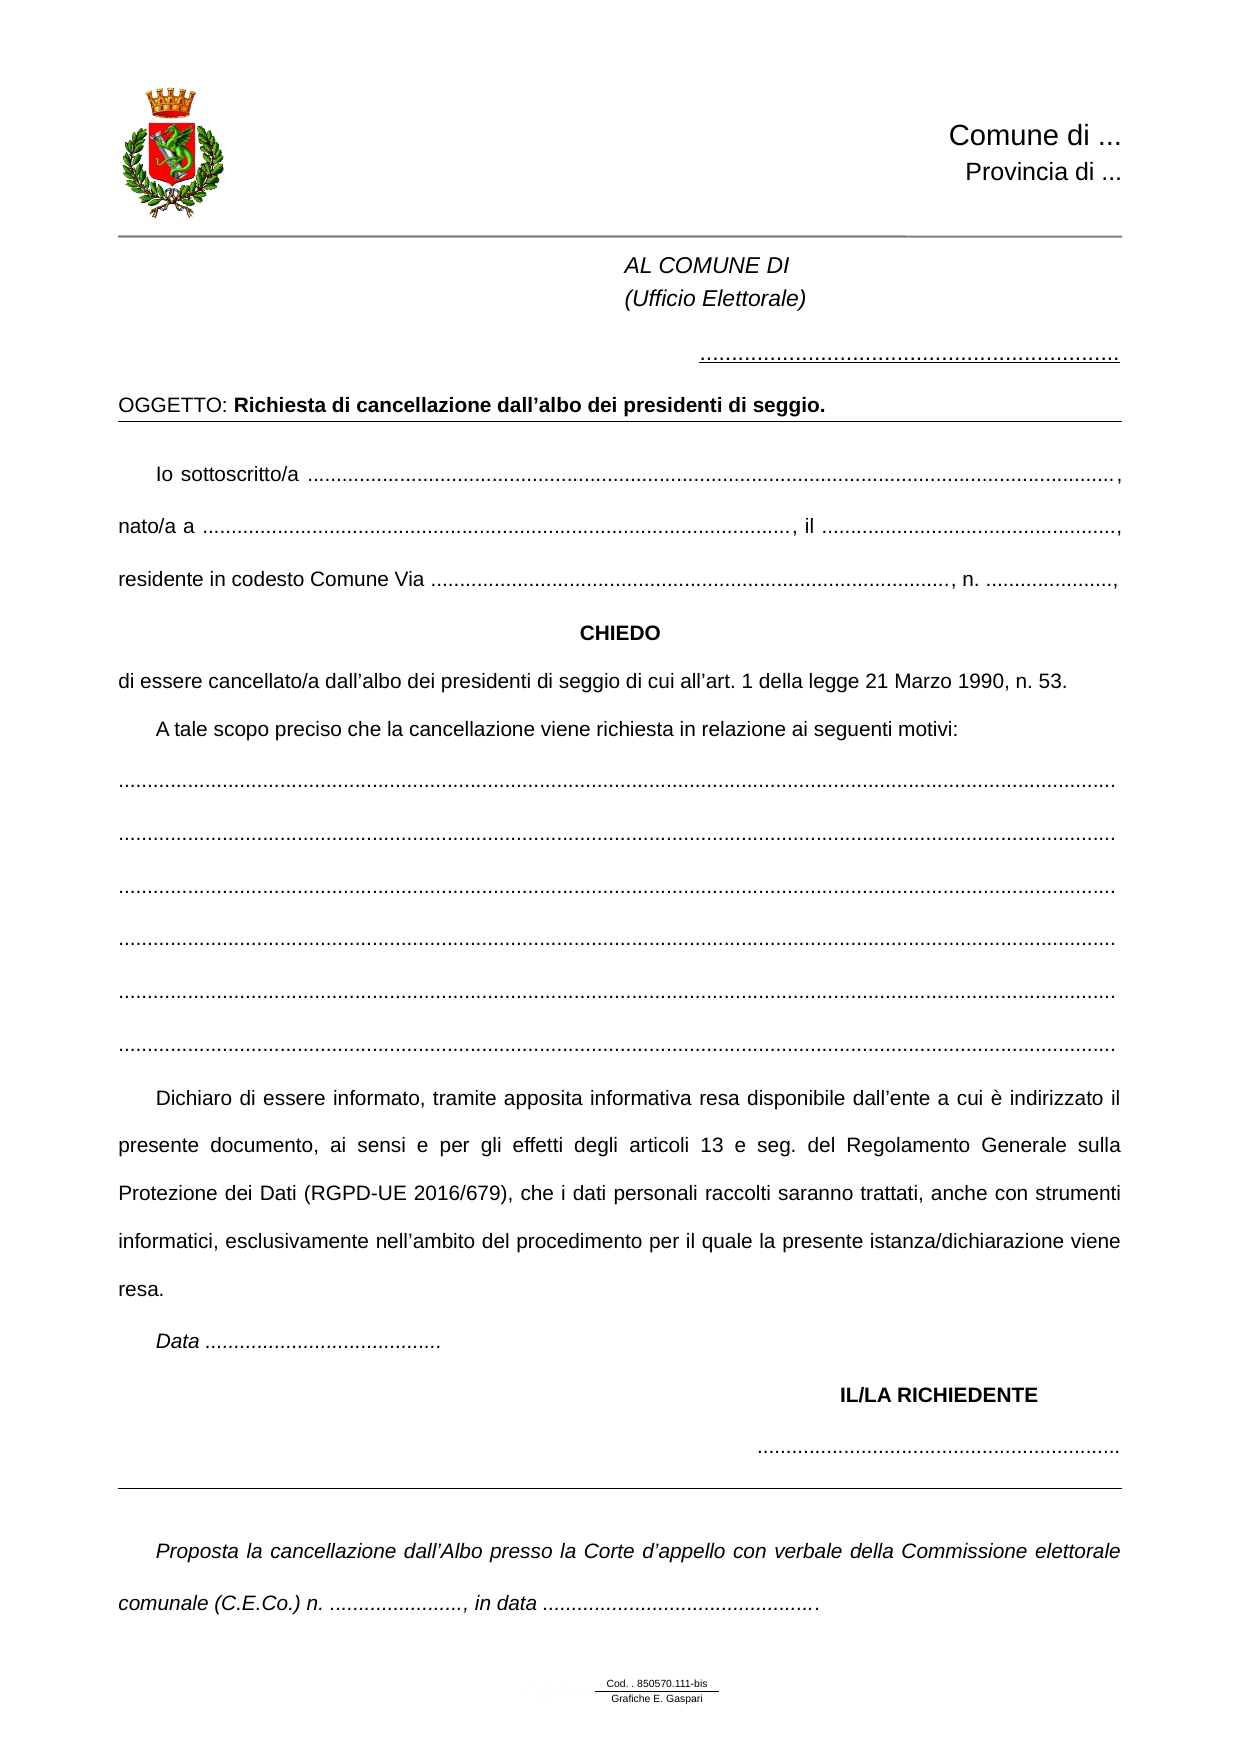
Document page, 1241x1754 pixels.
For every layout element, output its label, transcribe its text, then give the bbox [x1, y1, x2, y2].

subtitle CHIEDO [118, 621, 1122, 644]
text ............................................................... [756, 1430, 1122, 1459]
text Proposta la cancellazione dall’Albo presso la Corte d’appello con verbale della Commissione elettorale comunale (C.E.Co.) n. ......................., in data ................................................ [118, 1536, 1122, 1616]
subtitle IL/LA RICHIEDENTE [756, 1382, 1122, 1406]
text Dichiaro di essere informato, tramite apposita informativa resa disponibile dall’ente a cui è indirizzato il presente documento, ai sensi e per gli effetti degli articoli 13 e seg. del Regolamento Generale sulla Protezione dei Dati (RGPD-UE 2016/679), che i dati personali raccolti saranno trattati, anche con strumenti informatici, esclusivamente nell’ambito del procedimento per il quale la presente istanza/dichiarazione viene resa. [118, 1085, 1122, 1301]
picture [122, 87, 224, 219]
text A tale scopo preciso che la cancellazione viene richiesta in relazione ai seguenti motivi: [118, 716, 1122, 740]
text ............................................................................................................................................................................. ............................................................................................................................................................................. ............................................................................................................................................................................. ............................................................................................................................................................................. ............................................................................................................................................................................. ............................................................................................................................................................................. [118, 764, 1122, 1057]
text (Ufficio Elettorale) [624, 285, 1122, 311]
text Comune di ... [224, 118, 1122, 152]
text OGGETTO: Richiesta di cancellazione dall’albo dei presidenti di seggio. [118, 393, 1122, 421]
text Io sottoscritto/a ............................................................................................................................................, nato/a a ......................................................................................................, il ..................................................., residente in codesto Comune Via .........................................................................................., n. ......................, [118, 458, 1122, 592]
text Data ......................................... [118, 1325, 1122, 1354]
text di essere cancellato/a dall’albo dei presidenti di seggio di cui all’art. 1 della legge 21 Marzo 1990, n. 53. [118, 668, 1122, 692]
text .................................................................. [624, 337, 1122, 366]
text Provincia di ... [224, 157, 1122, 185]
subtitle AL COMUNE DI [624, 252, 1122, 278]
